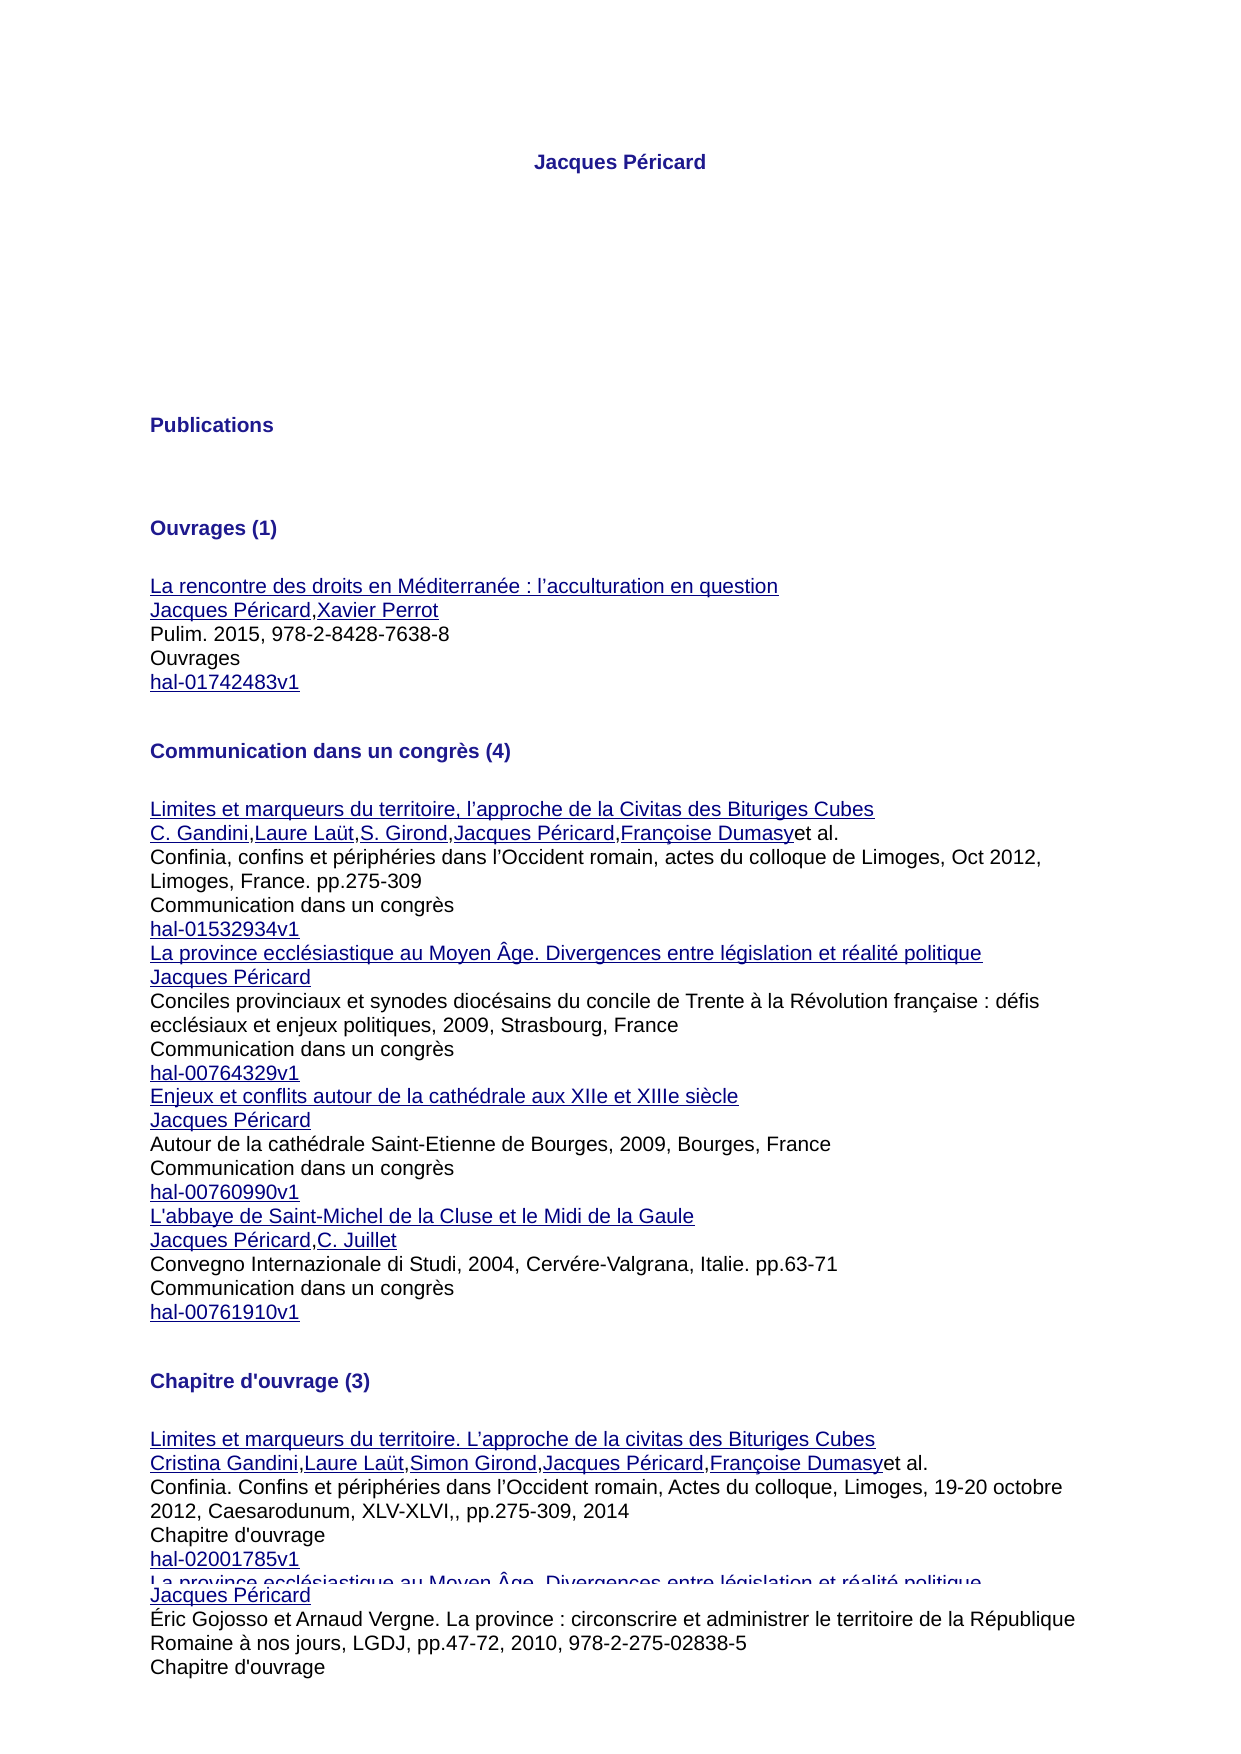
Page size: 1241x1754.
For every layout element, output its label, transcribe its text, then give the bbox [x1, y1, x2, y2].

table_header Limites et marqueurs du territoire, l’approche de la Civitas des Bituriges Cubes C. Gandini,Laure Laüt,S. Girond,Jacques Péricard,Françoise Dumasyet al. Confinia, confins et périphéries dans l’Occident romain, actes du colloque de Limoges, Oct 2012, Limoges, France. pp.275-309 Communication dans un congrès hal-01532934v1 [150, 797, 1090, 941]
subtitle Communication dans un congrès (4) [150, 738, 1090, 762]
subtitle Chapitre d'ouvrage (3) [150, 1369, 1090, 1393]
table_cell Enjeux et conflits autour de la cathédrale aux XIIe et XIIIe siècle Jacques Péricard Autour de la cathédrale Saint-Etienne de Bourges, 2009, Bourges, France Communication dans un congrès hal-00760990v1 [150, 1084, 1090, 1204]
subtitle Ouvrages (1) [150, 516, 1090, 539]
table_cell La province ecclésiastique au Moyen Âge. Divergences entre législation et réalité politique Jacques Péricard Conciles provinciaux et synodes diocésains du concile de Trente à la Révolution française : défis ecclésiaux et enjeux politiques, 2009, Strasbourg, France Communication dans un congrès hal-00764329v1 [150, 941, 1090, 1084]
subtitle Jacques Péricard [150, 150, 1090, 174]
table_header Limites et marqueurs du territoire. L’approche de la civitas des Bituriges Cubes Cristina Gandini,Laure Laüt,Simon Girond,Jacques Péricard,Françoise Dumasyet al. Confinia. Confins et périphéries dans l’Occident romain, Actes du colloque, Limoges, 19-20 octobre 2012, Caesarodunum, XLV-XLVI,, pp.275-309, 2014 Chapitre d'ouvrage hal-02001785v1 [150, 1427, 1090, 1571]
table_cell La province ecclésiastique au Moyen Âge. Divergences entre législation et réalité politique Jacques Péricard Éric Gojosso et Arnaud Vergne. La province : circonscrire et administrer le territoire de la République Romaine à nos jours, LGDJ, pp.47-72, 2010, 978-2-275-02838-5 Chapitre d'ouvrage [150, 1571, 1090, 1679]
table_cell L'abbaye de Saint-Michel de la Cluse et le Midi de la Gaule Jacques Péricard,C. Juillet Convegno Internazionale di Studi, 2004, Cervére-Valgrana, Italie. pp.63-71 Communication dans un congrès hal-00761910v1 [150, 1204, 1090, 1324]
table_header La rencontre des droits en Méditerranée : l’acculturation en question Jacques Péricard,Xavier Perrot Pulim. 2015, 978-2-8428-7638-8 Ouvrages hal-01742483v1 [150, 574, 1090, 694]
subtitle Publications [150, 412, 1090, 436]
